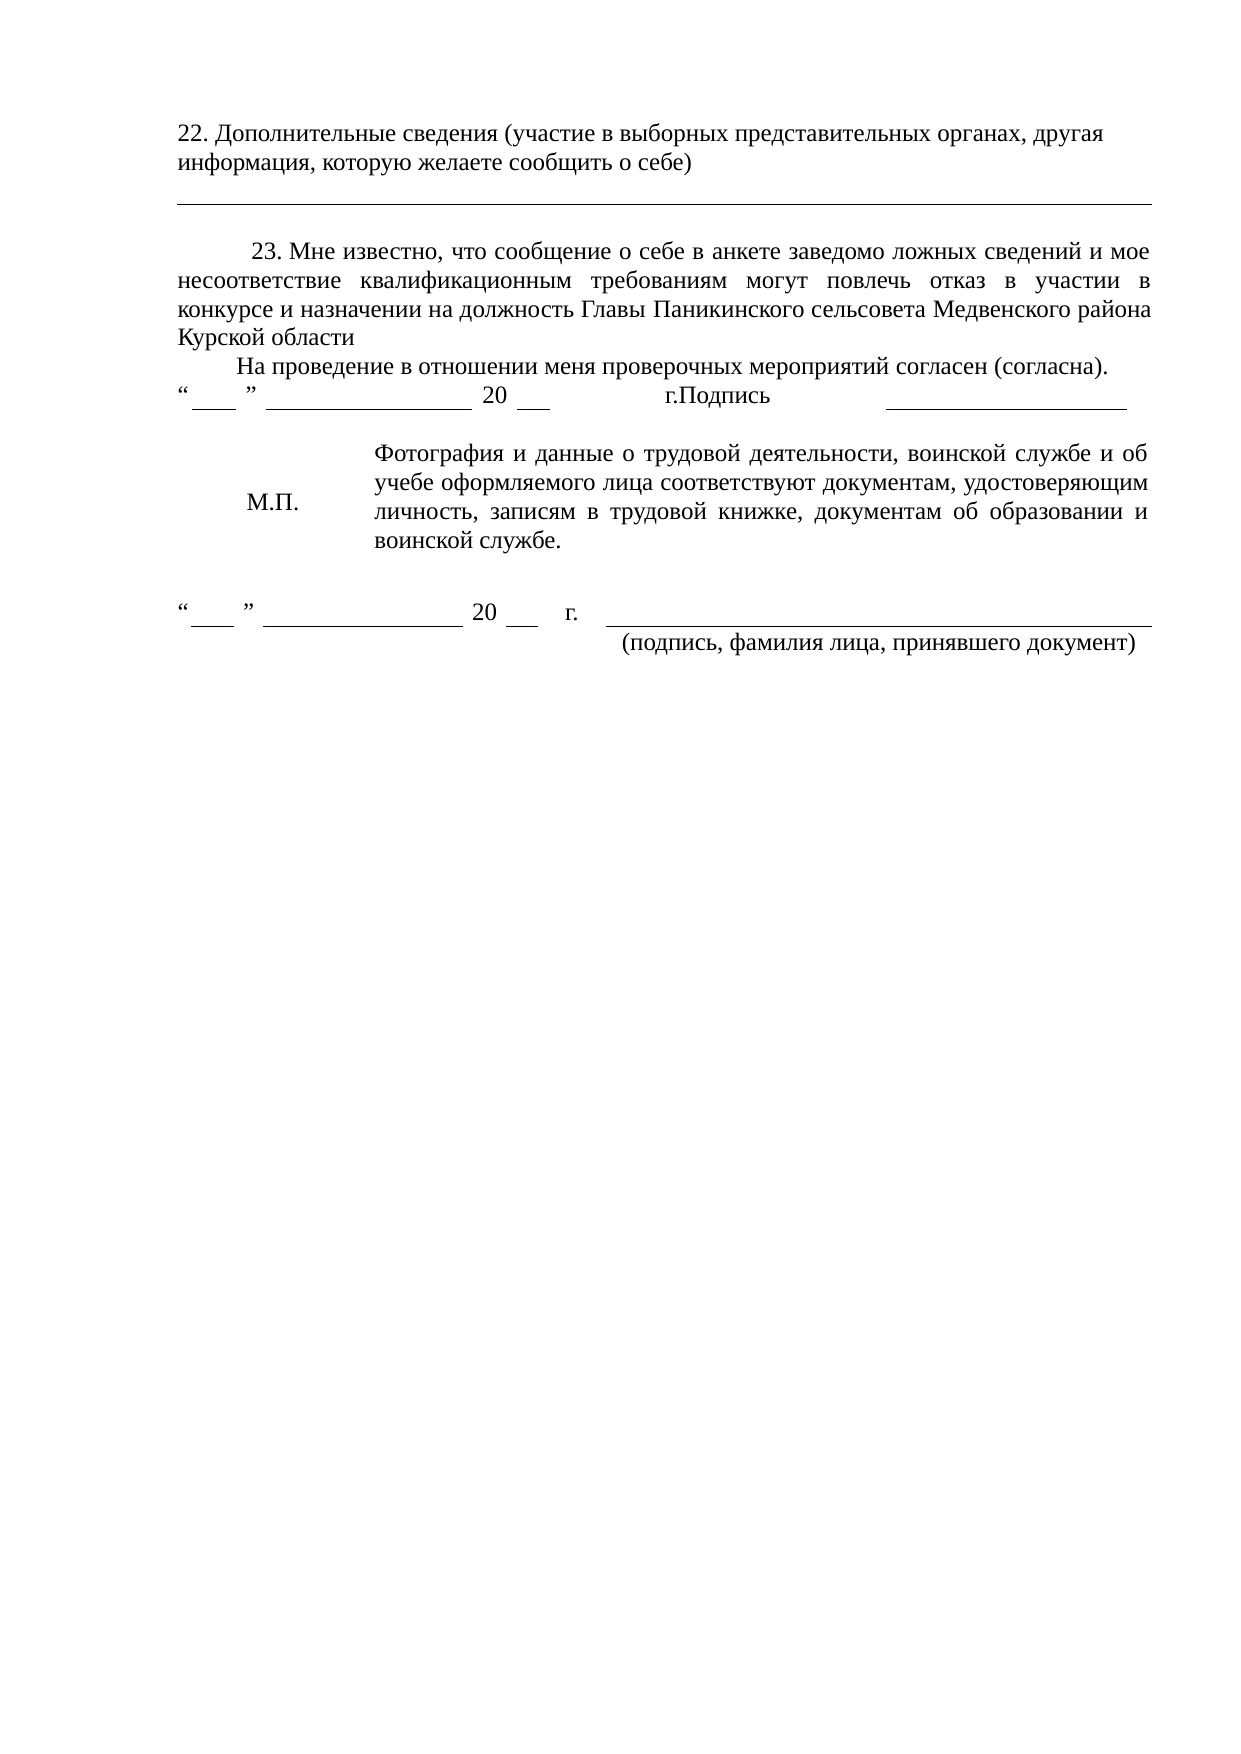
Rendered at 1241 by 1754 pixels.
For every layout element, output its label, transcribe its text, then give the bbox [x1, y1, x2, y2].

table_header [517, 380, 549, 409]
table_header ” [234, 593, 263, 626]
table_cell [234, 626, 263, 660]
table_header г. [538, 593, 606, 626]
text 23. Мне известно, что сообщение о себе в анкете заведомо ложных сведений и мое несоответствие квалификационным требованиям могут повлечь отказ в участии в конкурсе и назначении на должность Главы Паникинского сельсовета Медвенского района Курской области [177, 236, 1152, 351]
table_header [263, 593, 463, 626]
table_header [886, 380, 1127, 409]
text На проведение в отношении меня проверочных мероприятий согласен (согласна). [177, 351, 1152, 380]
text 22. Дополнительные сведения (участие в выборных представительных органах, другая информация, которую желаете сообщить о себе) [177, 118, 1152, 176]
table_header [791, 593, 1152, 626]
table_cell [538, 626, 606, 660]
table_header [266, 380, 472, 409]
table_cell [463, 626, 506, 660]
table_header 20 [472, 380, 517, 409]
table_header [606, 593, 791, 626]
table_cell (подпись, фамилия лица, принявшего документ) [606, 627, 1152, 660]
table_header “ [174, 380, 192, 409]
table_cell [263, 627, 463, 660]
table_header [191, 593, 234, 626]
table_cell [191, 627, 234, 660]
table_header 20 [463, 593, 506, 626]
table_header ” [236, 380, 266, 409]
table_header г.Подпись [550, 380, 886, 409]
table_cell [174, 626, 191, 660]
table_header М.П. [174, 439, 371, 564]
table_header [506, 593, 538, 626]
table_header Фотография и данные о трудовой деятельности, воинской службе и об учебе оформляемого лица соответствуют документам, удостоверяющим личность, записям в трудовой книжке, документам об образовании и воинской службе. [371, 439, 1152, 564]
table_header “ [174, 593, 191, 626]
table_header [192, 380, 236, 409]
table_cell [506, 627, 538, 660]
